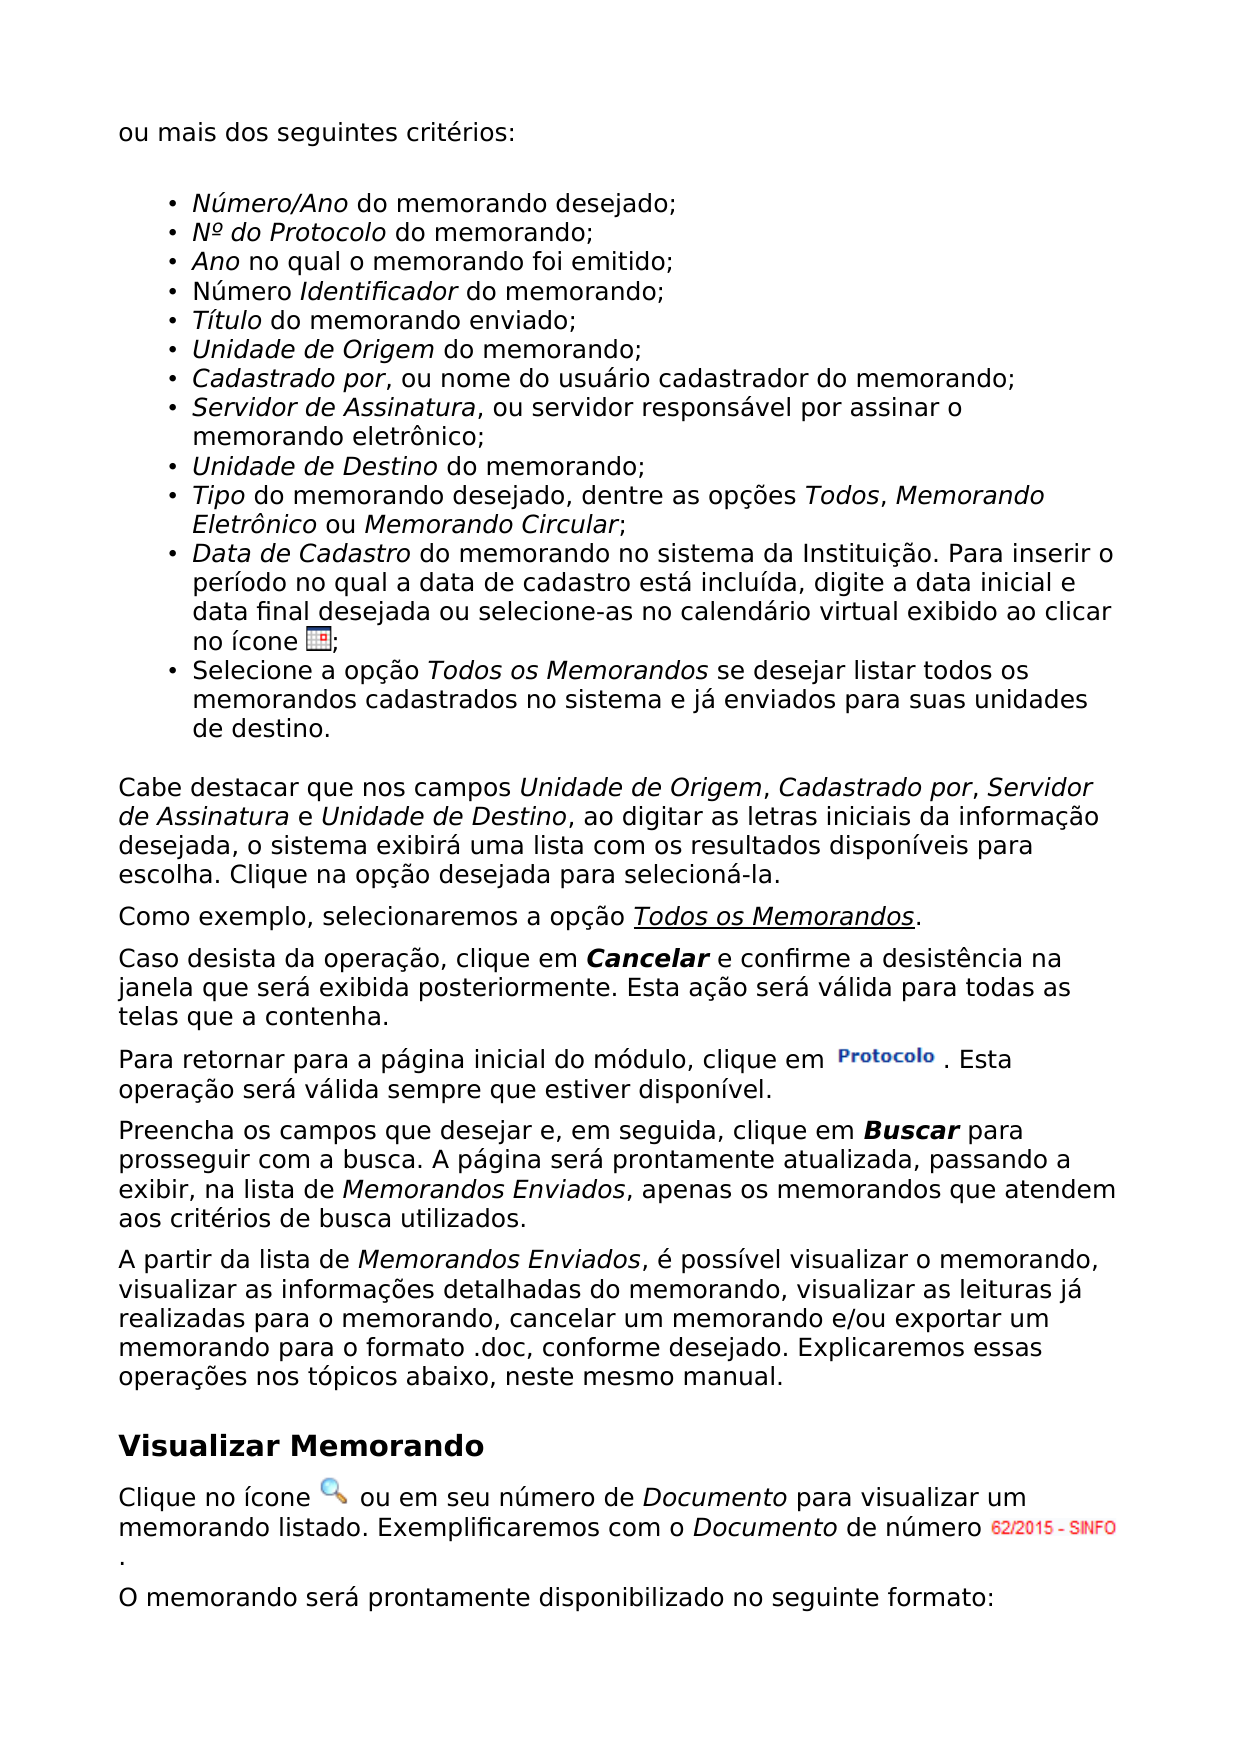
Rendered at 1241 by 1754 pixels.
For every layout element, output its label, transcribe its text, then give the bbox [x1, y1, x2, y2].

text Clique no ícone ou em seu número de Documento para visualizar um memorando listado. Exemplificaremos com o Documento de número . [118, 1476, 1122, 1571]
list Nº do Protocolo do memorando; [177, 218, 1122, 248]
list Selecione a opção Todos os Memorandos se desejar listar todos os memorandos cadastrados no sistema e já enviados para suas unidades de destino. [177, 656, 1122, 744]
text Para retornar para a página inicial do módulo, clique em . Esta operação será válida sempre que estiver disponível. [118, 1044, 1122, 1104]
list Servidor de Assinatura, ou servidor responsável por assinar o memorando eletrônico; [177, 393, 1122, 452]
subtitle Visualizar Memorando [118, 1429, 1122, 1463]
list Número Identificador do memorando; [177, 277, 1122, 306]
list Número/Ano do memorando desejado; [177, 189, 1122, 218]
text Preencha os campos que desejar e, em seguida, clique em Buscar para prosseguir com a busca. A página será prontamente atualizada, passando a exibir, na lista de Memorandos Enviados, apenas os memorandos que atendem aos critérios de busca utilizados. [118, 1117, 1122, 1233]
picture [989, 1518, 1117, 1536]
list Unidade de Destino do memorando; [177, 452, 1122, 481]
text ou mais dos seguintes critérios: [118, 118, 1122, 147]
list Cadastrado por, ou nome do usuário cadastrador do memorando; [177, 364, 1122, 393]
text Como exemplo, selecionaremos a opção Todos os Memorandos. [118, 902, 1122, 931]
text O memorando será prontamente disponibilizado no seguinte formato: [118, 1583, 1122, 1613]
list Ano no qual o memorando foi emitido; [177, 248, 1122, 277]
list Unidade de Origem do memorando; [177, 335, 1122, 364]
text Cabe destacar que nos campos Unidade de Origem, Cadastrado por, Servidor de Assinatura e Unidade de Destino, ao digitar as letras iniciais da informação desejada, o sistema exibirá uma lista com os resultados disponíveis para escolha. Clique na opção desejada para selecioná-la. [118, 773, 1122, 890]
list Tipo do memorando desejado, dentre as opções Todos, Memorando Eletrônico ou Memorando Circular; [177, 481, 1122, 539]
list Título do memorando enviado; [177, 306, 1122, 335]
text A partir da lista de Memorandos Enviados, é possível visualizar o memorando, visualizar as informações detalhadas do memorando, visualizar as leituras já realizadas para o memorando, cancelar um memorando e/ou exportar um memorando para o formato .doc, conforme desejado. Explicaremos essas operações nos tópicos abaixo, neste mesmo manual. [118, 1246, 1122, 1392]
picture [833, 1043, 943, 1069]
picture [306, 626, 332, 651]
text Caso desista da operação, clique em Cancelar e confirme a desistência na janela que será exibida posteriormente. Esta ação será válida para todas as telas que a contenha. [118, 944, 1122, 1031]
picture [318, 1475, 352, 1507]
list Data de Cadastro do memorando no sistema da Instituição. Para inserir o período no qual a data de cadastro está incluída, digite a data inicial e data final desejada ou selecione-as no calendário virtual exibido ao clicar no ícone ; [177, 539, 1122, 656]
